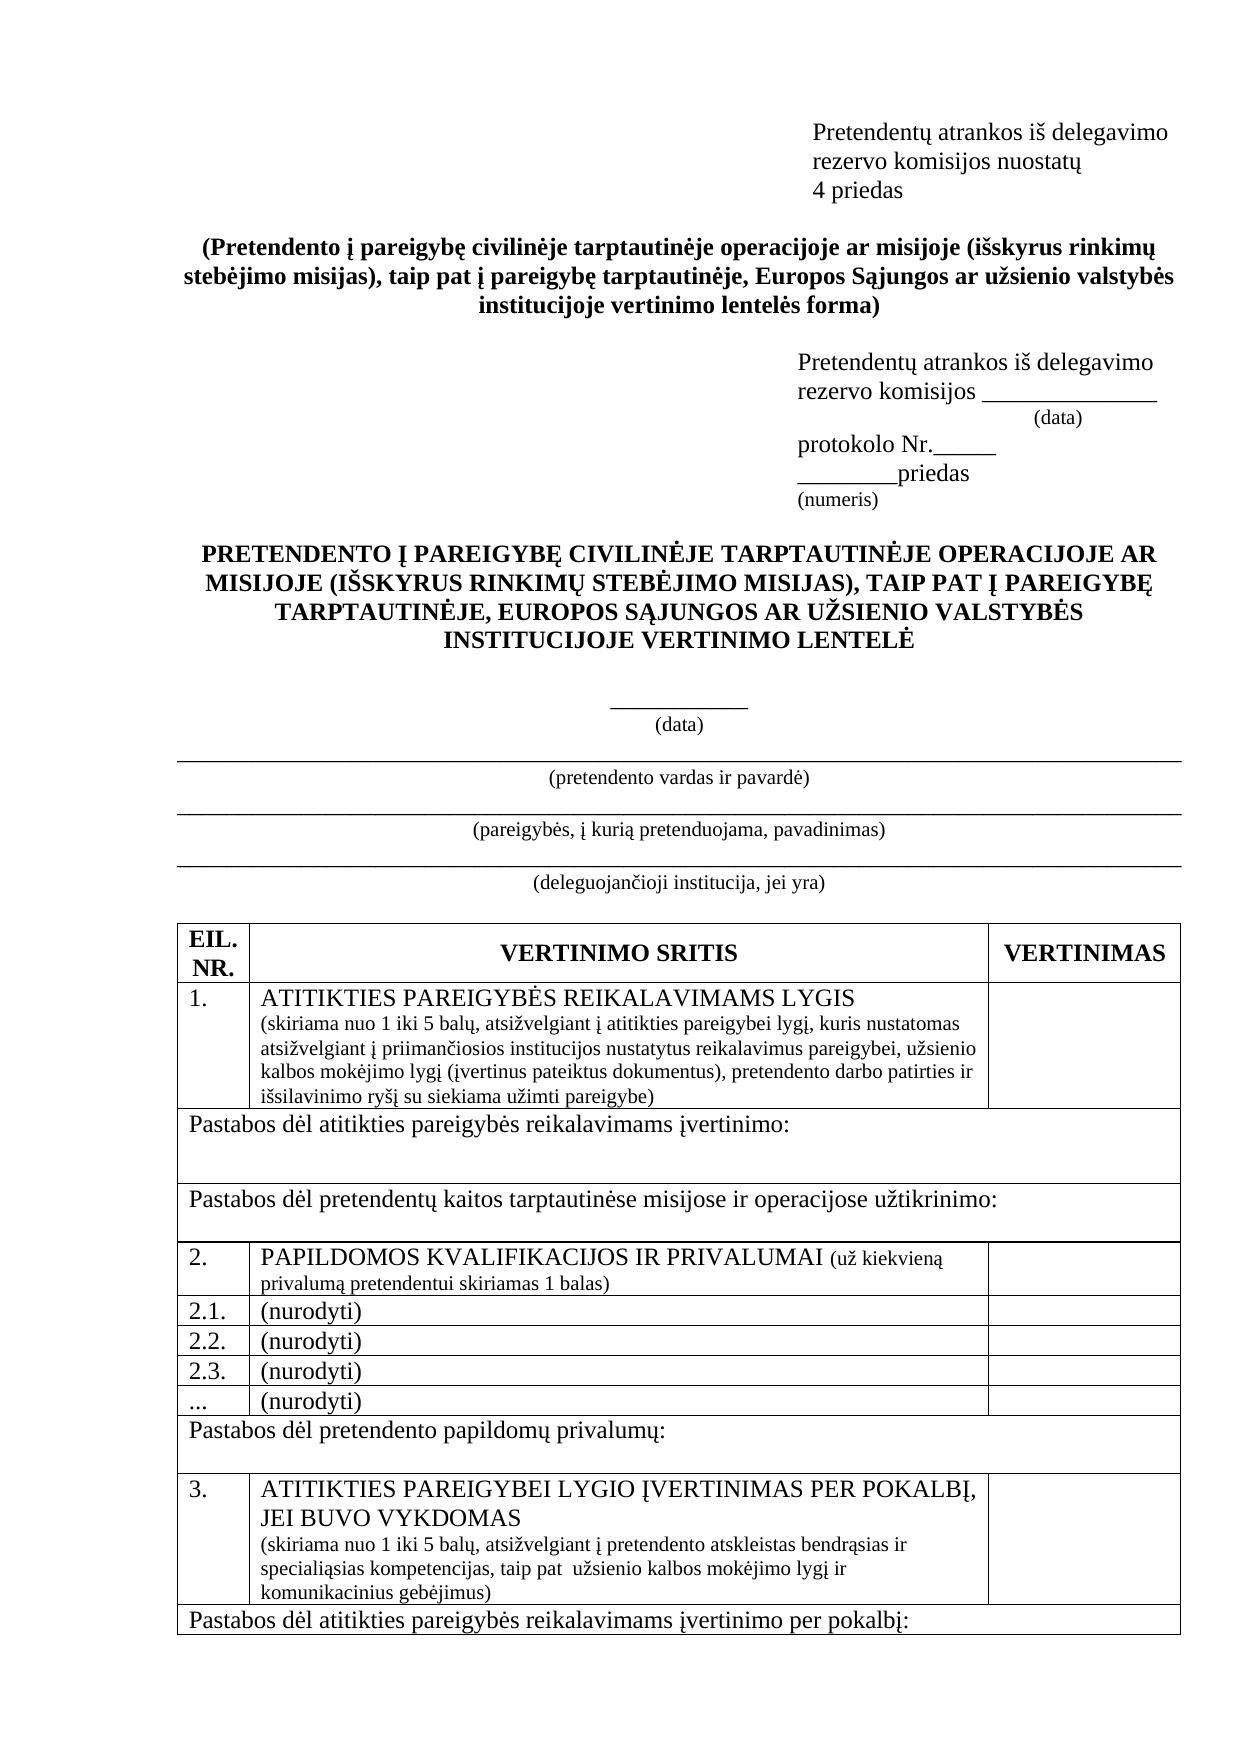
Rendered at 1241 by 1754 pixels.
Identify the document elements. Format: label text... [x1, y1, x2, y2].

text PRETENDENTo Į PAREIGYBĘ CIVILINĖJE TARPTAUTINĖJE OPERACIJOJE AR MISIJOJE (IŠSKYRUS RINKIMŲ STEBĖJIMO MISIJAS), TAIP PAT Į PAREIGYBĘ TARPTAUTINĖJE, EUROPOS SĄJUNGOS AR UŽSIENIO VALSTYBĖS INSTITUCIJOJE VERTINIMO LENTELĖ [177, 539, 1181, 654]
table_cell [989, 1605, 1020, 1633]
table_cell PAPILDOMOS KVALIFIKACIJOS IR PRIVALUMAI (už kiekvieną privalumą pretendentui skiriamas 1 balas) [250, 1243, 988, 1295]
table_cell Pastabos dėl pretendento papildomų privalumų: [178, 1416, 989, 1473]
table_cell (nurodyti) [250, 1386, 988, 1414]
text Pretendentų atrankos iš delegavimo [812, 117, 1181, 146]
table_cell ... [178, 1386, 249, 1414]
table_cell ATITIKTIES PAREIGYBĖS REIKALAVIMAMS LYGIS (skiriama nuo 1 iki 5 balų, atsižvelgiant į atitikties pareigybei lygį, kuris nustatomas atsižvelgiant į priimančiosios institucijos nustatytus reikalavimus pareigybei, užsienio kalbos mokėjimo lygį (įvertinus pateiktus dokumentus), pretendento darbo patirties ir išsilavinimo ryšį su siekiama užimti pareigybe) [250, 983, 988, 1108]
table_cell (nurodyti) [250, 1326, 988, 1355]
table_cell [989, 1296, 1180, 1325]
table_cell [989, 1243, 1180, 1295]
text (Pretendento į pareigybę civilinėje tarptautinėje operacijoje ar misijoje (išskyrus rinkimų stebėjimo misijas), taip pat į pareigybę tarptautinėje, Europos Sąjungos ar užsienio valstybės institucijoje vertinimo lentelės forma) [177, 232, 1181, 319]
table_header Vertinimo sritIs [250, 924, 988, 982]
text (pretendento vardas ir pavardė) [177, 764, 1181, 789]
text protokolo Nr._____ [797, 429, 1181, 458]
text rezervo komisijos nuostatų [812, 146, 1181, 175]
table_cell Pastabos dėl atitikties pareigybės reikalavimams įvertinimo: [178, 1109, 989, 1183]
table_cell 1. [178, 983, 249, 1108]
table_cell [1020, 1605, 1180, 1633]
table_cell [989, 1474, 1180, 1604]
text 4 priedas [812, 175, 1181, 204]
table_cell 2.3. [178, 1356, 249, 1385]
table_cell 2.2. [178, 1326, 249, 1355]
text ___________ [177, 683, 1181, 712]
table_cell 2.1. [178, 1296, 249, 1325]
table_header vertinimas [989, 924, 1180, 982]
table_cell [1020, 1416, 1180, 1473]
table_cell [989, 1356, 1180, 1385]
table_cell ATITIKTIES PAREIGYBEI LYGIO ĮVERTINIMAS PER POKALBĮ, JEI BUVO VYKDOMAS (skiriama nuo 1 iki 5 balų, atsižvelgiant į pretendento atskleistas bendrąsias ir specialiąsias kompetencijas, taip pat užsienio kalbos mokėjimo lygį ir komunikacinius gebėjimus) [250, 1474, 988, 1604]
table_cell Pastabos dėl pretendentų kaitos tarptautinėse misijose ir operacijose užtikrinimo: [178, 1184, 1180, 1241]
text Pretendentų atrankos iš delegavimo rezervo komisijos ______________ [797, 347, 1181, 405]
table_cell [1020, 1109, 1180, 1183]
table_cell (nurodyti) [250, 1356, 988, 1385]
table_cell 3. [178, 1474, 249, 1604]
text (numeris) [797, 486, 1181, 511]
table_cell [989, 1109, 1020, 1183]
text (data) [177, 712, 1181, 736]
table_cell [989, 1386, 1180, 1414]
table_cell [989, 1326, 1180, 1355]
table_cell 2. [178, 1243, 249, 1295]
table_cell Pastabos dėl atitikties pareigybės reikalavimams įvertinimo per pokalbį: [178, 1605, 989, 1633]
text (deleguojančioji institucija, jei yra) [177, 870, 1181, 894]
text (pareigybės, į kurią pretenduojama, pavadinimas) [177, 817, 1181, 841]
table_cell [989, 983, 1180, 1108]
table_cell (nurodyti) [250, 1296, 988, 1325]
table_header EIL. NR. [178, 924, 249, 982]
text (data) [797, 405, 1181, 429]
text ________priedas [797, 458, 1181, 486]
table_cell [989, 1416, 1020, 1473]
